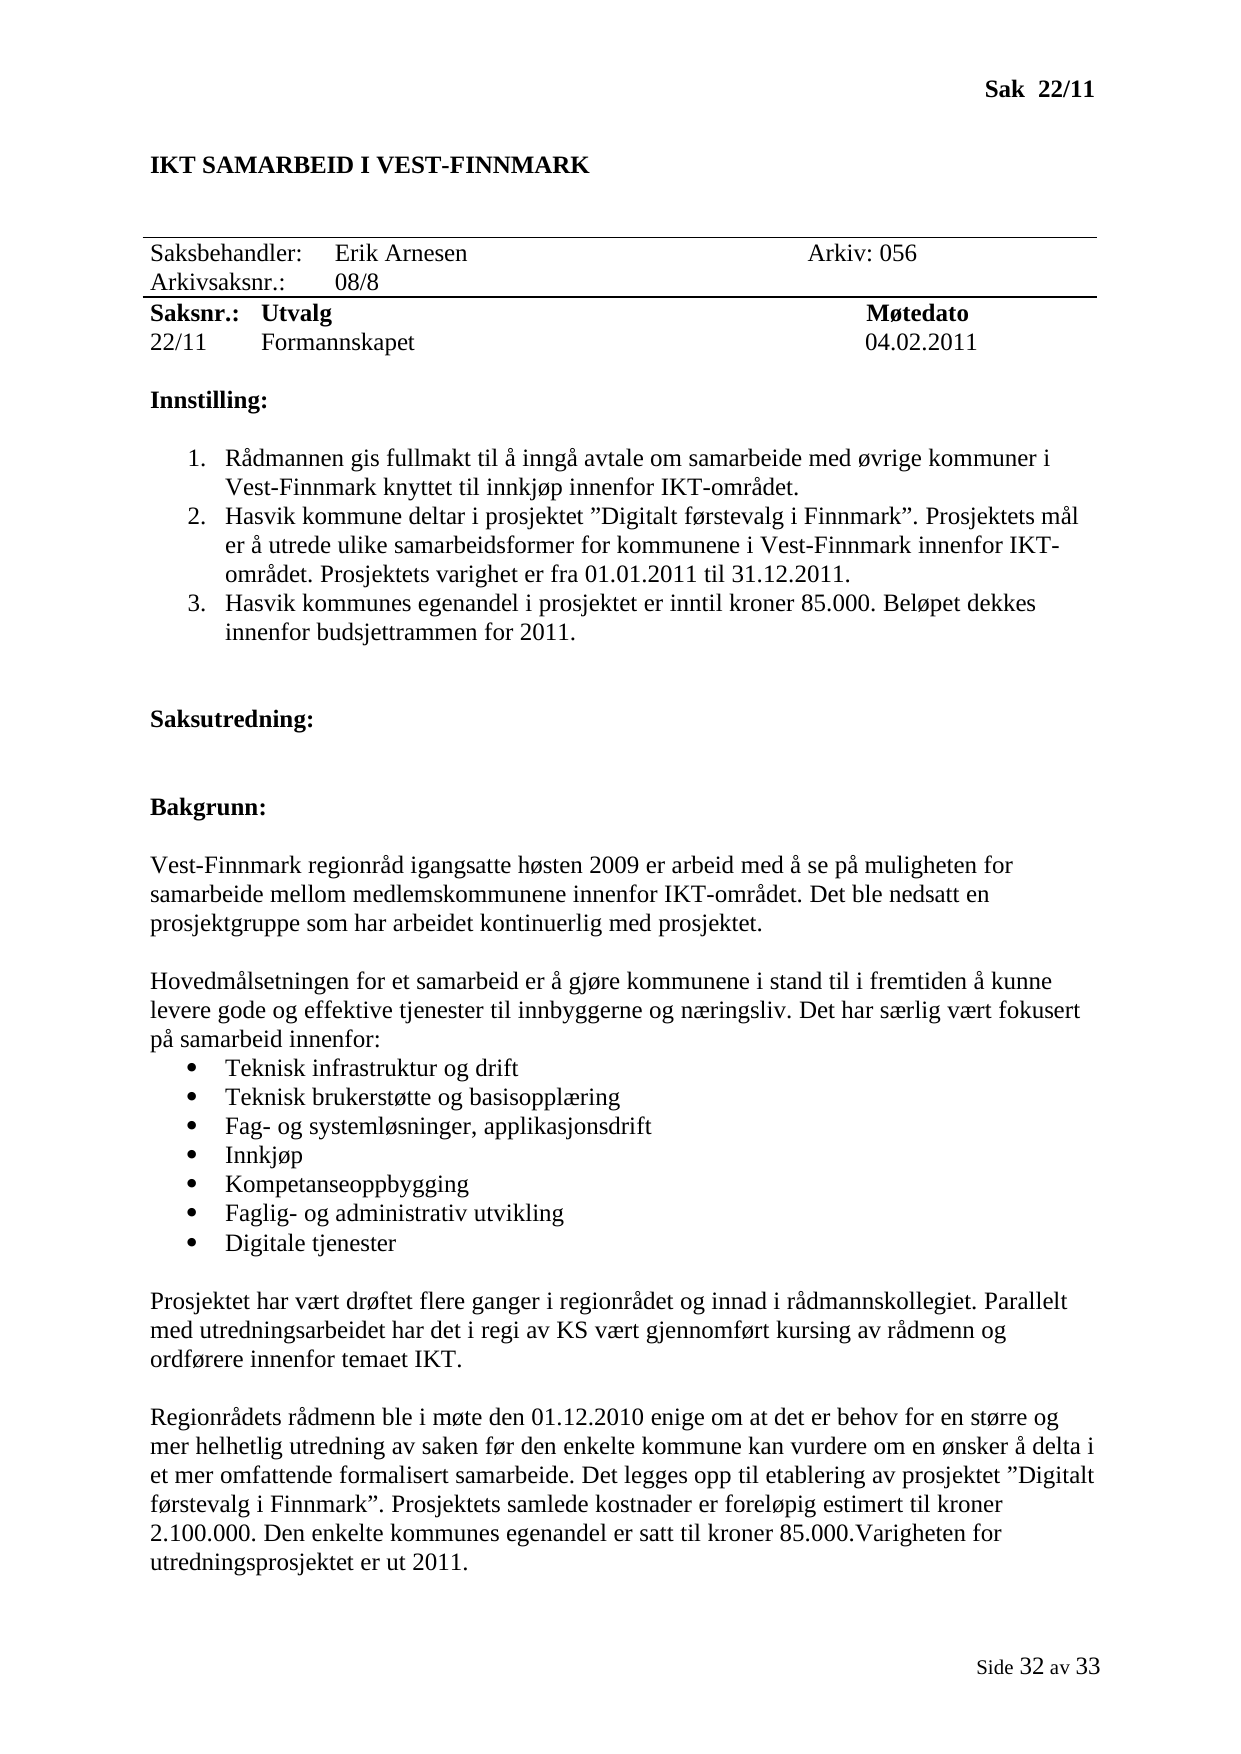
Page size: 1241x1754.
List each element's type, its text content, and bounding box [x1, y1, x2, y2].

table_cell Arkivsaksnr.: [143, 267, 327, 296]
table_header [1097, 237, 1107, 267]
list Innkjøp [187, 1140, 1100, 1169]
list Rådmannen gis fullmakt til å inngå avtale om samarbeide med øvrige kommuner i Vest-Finnmark knyttet til innkjøp innenfor IKT-området. [187, 443, 1100, 501]
text 22/11 Formannskapet 04.02.2011 [150, 326, 1100, 356]
table_cell [800, 267, 1097, 296]
list Faglig- og administrativ utvikling [187, 1198, 1100, 1227]
text Hovedmålsetningen for et samarbeid er å gjøre kommunene i stand til i fremtiden å kunne levere gode og effektive tjenester til innbyggerne og næringsliv. Det har særlig vært fokusert på samarbeid innenfor: [150, 966, 1100, 1053]
text Vest-Finnmark regionråd igangsatte høsten 2009 er arbeid med å se på muligheten for samarbeide mellom medlemskommunene innenfor IKT-området. Det ble nedsatt en prosjektgruppe som har arbeidet kontinuerlig med prosjektet. [150, 849, 1100, 937]
table_header Arkiv: 056 [800, 238, 1097, 267]
list Kompetanseoppbygging [187, 1169, 1100, 1198]
table_cell Møtedato [859, 296, 1107, 326]
table_header Saksbehandler: [143, 238, 327, 267]
table_cell 08/8 [327, 267, 569, 296]
text Regionrådets rådmenn ble i møte den 01.12.2010 enige om at det er behov for en større og mer helhetlig utredning av saken før den enkelte kommune kan vurdere om en ønsker å delta i et mer omfattende formalisert samarbeide. Det legges opp til etablering av prosjektet ”Digitalt førstevalg i Finnmark”. Prosjektets samlede kostnader er foreløpig estimert til kroner 2.100.000. Den enkelte kommunes egenandel er satt til kroner 85.000.Varigheten for utredningsprosjektet er ut 2011. [150, 1402, 1100, 1576]
table_cell [1097, 267, 1107, 296]
table_cell Saksnr.: [143, 298, 253, 326]
list Hasvik kommune deltar i prosjektet ”Digitalt førstevalg i Finnmark”. Prosjektets mål er å utrede ulike samarbeidsformer for kommunene i Vest-Finnmark innenfor IKT-området. Prosjektets varighet er fra 01.01.2011 til 31.12.2011. [187, 501, 1100, 588]
text Saksutredning: [150, 704, 1100, 733]
text Prosjektet har vært drøftet flere ganger i regionrådet og innad i rådmannskollegiet. Parallelt med utredningsarbeidet har det i regi av KS vært gjennomført kursing av rådmenn og ordførere innenfor temaet IKT. [150, 1286, 1100, 1373]
text IKT SAMARBEID I VEST-FINNMARK [150, 150, 1100, 179]
text Innstilling: [150, 384, 1100, 414]
list Teknisk infrastruktur og drift [187, 1053, 1100, 1082]
list Teknisk brukerstøtte og basisopplæring [187, 1082, 1100, 1111]
table_header Erik Arnesen [327, 238, 800, 267]
table_cell [569, 267, 800, 296]
list Digitale tjenester [187, 1227, 1100, 1256]
table_cell Utvalg [254, 298, 859, 326]
list Hasvik kommunes egenandel i prosjektet er inntil kroner 85.000. Beløpet dekkes innenfor budsjettrammen for 2011. [187, 588, 1100, 646]
list Fag- og systemløsninger, applikasjonsdrift [187, 1111, 1100, 1140]
text Bakgrunn: [150, 791, 1100, 821]
